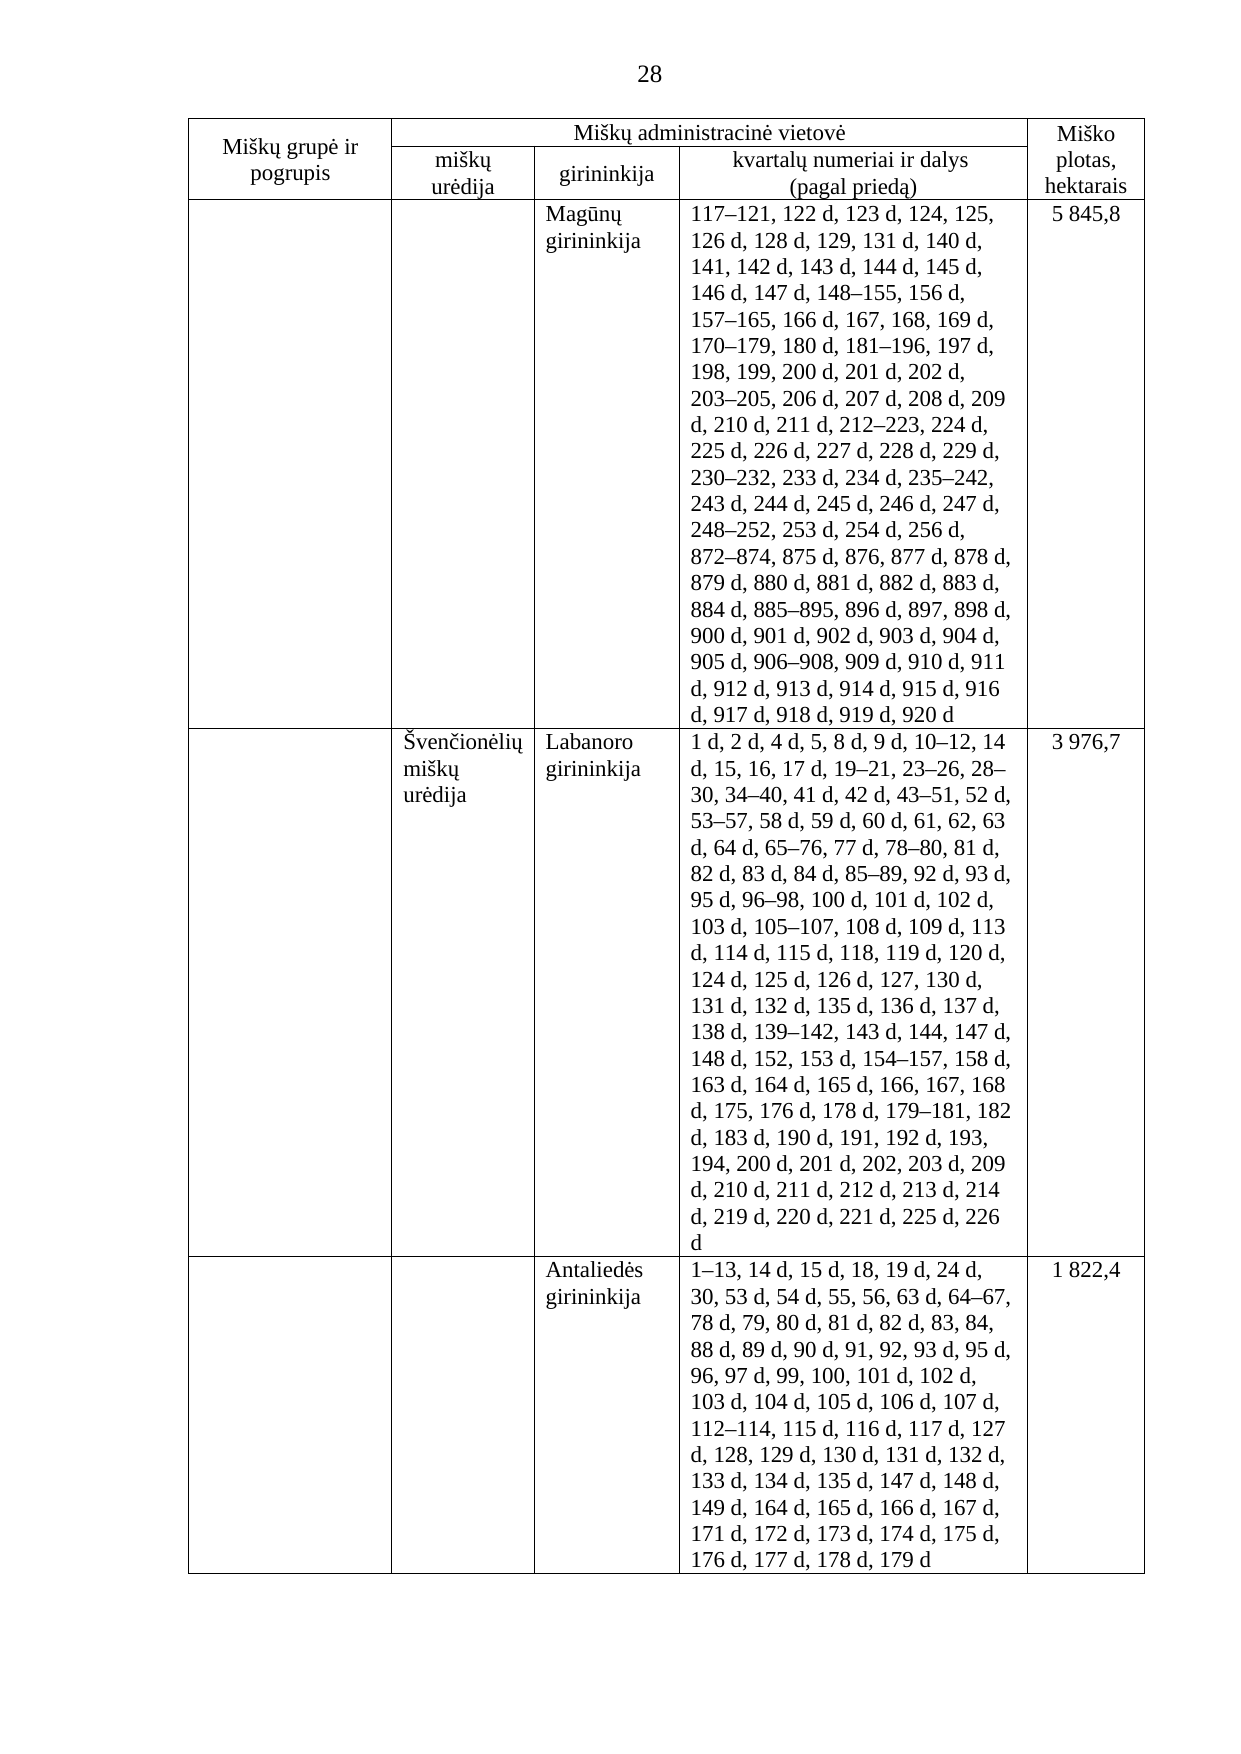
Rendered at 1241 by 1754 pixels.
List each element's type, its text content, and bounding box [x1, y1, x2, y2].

table_cell [189, 729, 391, 1256]
table_header Miško plotas, hektarais [1028, 119, 1144, 199]
table_cell Labanoro girininkija [535, 729, 679, 1256]
table_cell 1 d, 2 d, 4 d, 5, 8 d, 9 d, 10–12, 14 d, 15, 16, 17 d, 19–21, 23–26, 28–30, 34–40, 41 d, 42 d, 43–51, 52 d, 53–57, 58 d, 59 d, 60 d, 61, 62, 63 d, 64 d, 65–76, 77 d, 78–80, 81 d, 82 d, 83 d, 84 d, 85–89, 92 d, 93 d, 95 d, 96–98, 100 d, 101 d, 102 d, 103 d, 105–107, 108 d, 109 d, 113 d, 114 d, 115 d, 118, 119 d, 120 d, 124 d, 125 d, 126 d, 127, 130 d, 131 d, 132 d, 135 d, 136 d, 137 d, 138 d, 139–142, 143 d, 144, 147 d, 148 d, 152, 153 d, 154–157, 158 d, 163 d, 164 d, 165 d, 166, 167, 168 d, 175, 176 d, 178 d, 179–181, 182 d, 183 d, 190 d, 191, 192 d, 193, 194, 200 d, 201 d, 202, 203 d, 209 d, 210 d, 211 d, 212 d, 213 d, 214 d, 219 d, 220 d, 221 d, 225 d, 226 d [680, 729, 1027, 1256]
table_header Miškų grupė ir pogrupis [189, 119, 391, 199]
table_cell 117–121, 122 d, 123 d, 124, 125, 126 d, 128 d, 129, 131 d, 140 d, 141, 142 d, 143 d, 144 d, 145 d, 146 d, 147 d, 148–155, 156 d, 157–165, 166 d, 167, 168, 169 d, 170–179, 180 d, 181–196, 197 d, 198, 199, 200 d, 201 d, 202 d, 203–205, 206 d, 207 d, 208 d, 209 d, 210 d, 211 d, 212–223, 224 d, 225 d, 226 d, 227 d, 228 d, 229 d, 230–232, 233 d, 234 d, 235–242, 243 d, 244 d, 245 d, 246 d, 247 d, 248–252, 253 d, 254 d, 256 d, 872–874, 875 d, 876, 877 d, 878 d, 879 d, 880 d, 881 d, 882 d, 883 d, 884 d, 885–895, 896 d, 897, 898 d, 900 d, 901 d, 902 d, 903 d, 904 d, 905 d, 906–908, 909 d, 910 d, 911 d, 912 d, 913 d, 914 d, 915 d, 916 d, 917 d, 918 d, 919 d, 920 d [680, 200, 1027, 727]
table_header Miškų administracinė vietovė [392, 119, 1027, 146]
table_cell Švenčionėlių miškų urėdija [392, 729, 534, 1256]
table_cell 1 822,4 [1028, 1257, 1144, 1573]
table_cell Antaliedės girininkija [535, 1257, 679, 1573]
table_cell girininkija [535, 147, 679, 199]
table_cell 5 845,8 [1028, 200, 1144, 727]
table_cell [189, 1257, 391, 1573]
table_cell 3 976,7 [1028, 729, 1144, 1256]
table_cell Magūnų girininkija [535, 200, 679, 727]
table_cell [392, 200, 534, 727]
table_cell kvartalų numeriai ir dalys (pagal priedą) [680, 147, 1027, 199]
table_cell 1–13, 14 d, 15 d, 18, 19 d, 24 d, 30, 53 d, 54 d, 55, 56, 63 d, 64–67, 78 d, 79, 80 d, 81 d, 82 d, 83, 84, 88 d, 89 d, 90 d, 91, 92, 93 d, 95 d, 96, 97 d, 99, 100, 101 d, 102 d, 103 d, 104 d, 105 d, 106 d, 107 d, 112–114, 115 d, 116 d, 117 d, 127 d, 128, 129 d, 130 d, 131 d, 132 d, 133 d, 134 d, 135 d, 147 d, 148 d, 149 d, 164 d, 165 d, 166 d, 167 d, 171 d, 172 d, 173 d, 174 d, 175 d, 176 d, 177 d, 178 d, 179 d [680, 1257, 1027, 1573]
table_cell miškų urėdija [392, 147, 534, 199]
table_cell [392, 1257, 534, 1573]
table_cell [189, 200, 391, 727]
